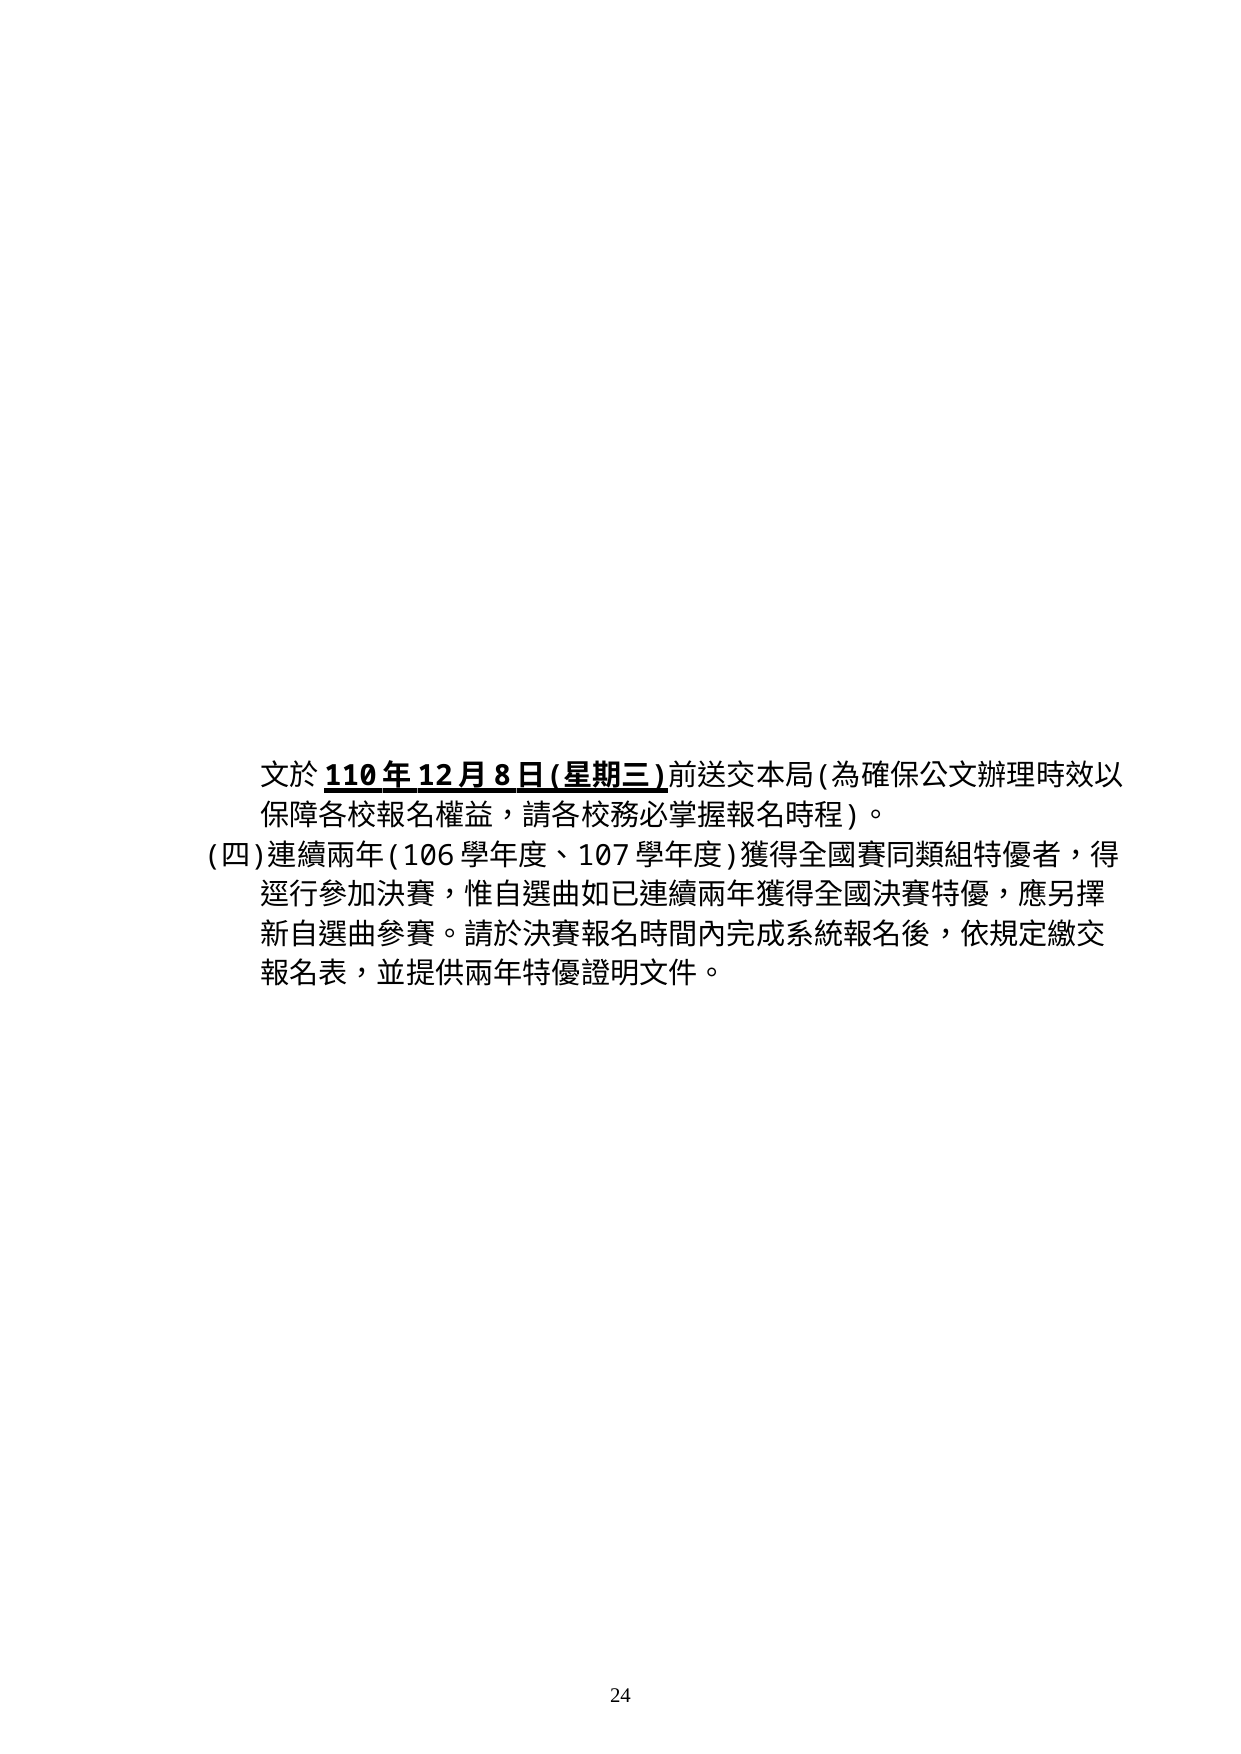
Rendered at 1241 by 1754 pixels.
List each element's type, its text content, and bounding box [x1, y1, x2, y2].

text 文於110年12月8日(星期三)前送交本局(為確保公文辦理時效以保障各校報名權益，請各校務必掌握報名時程)。 [186, 754, 1128, 833]
text (四)連續兩年(106學年度、107學年度)獲得全國賽同類組特優者，得逕行參加決賽，惟自選曲如已連續兩年獲得全國決賽特優，應另擇新自選曲參賽。請於決賽報名時間內完成系統報名後，依規定繳交報名表，並提供兩年特優證明文件。 [186, 833, 1128, 992]
